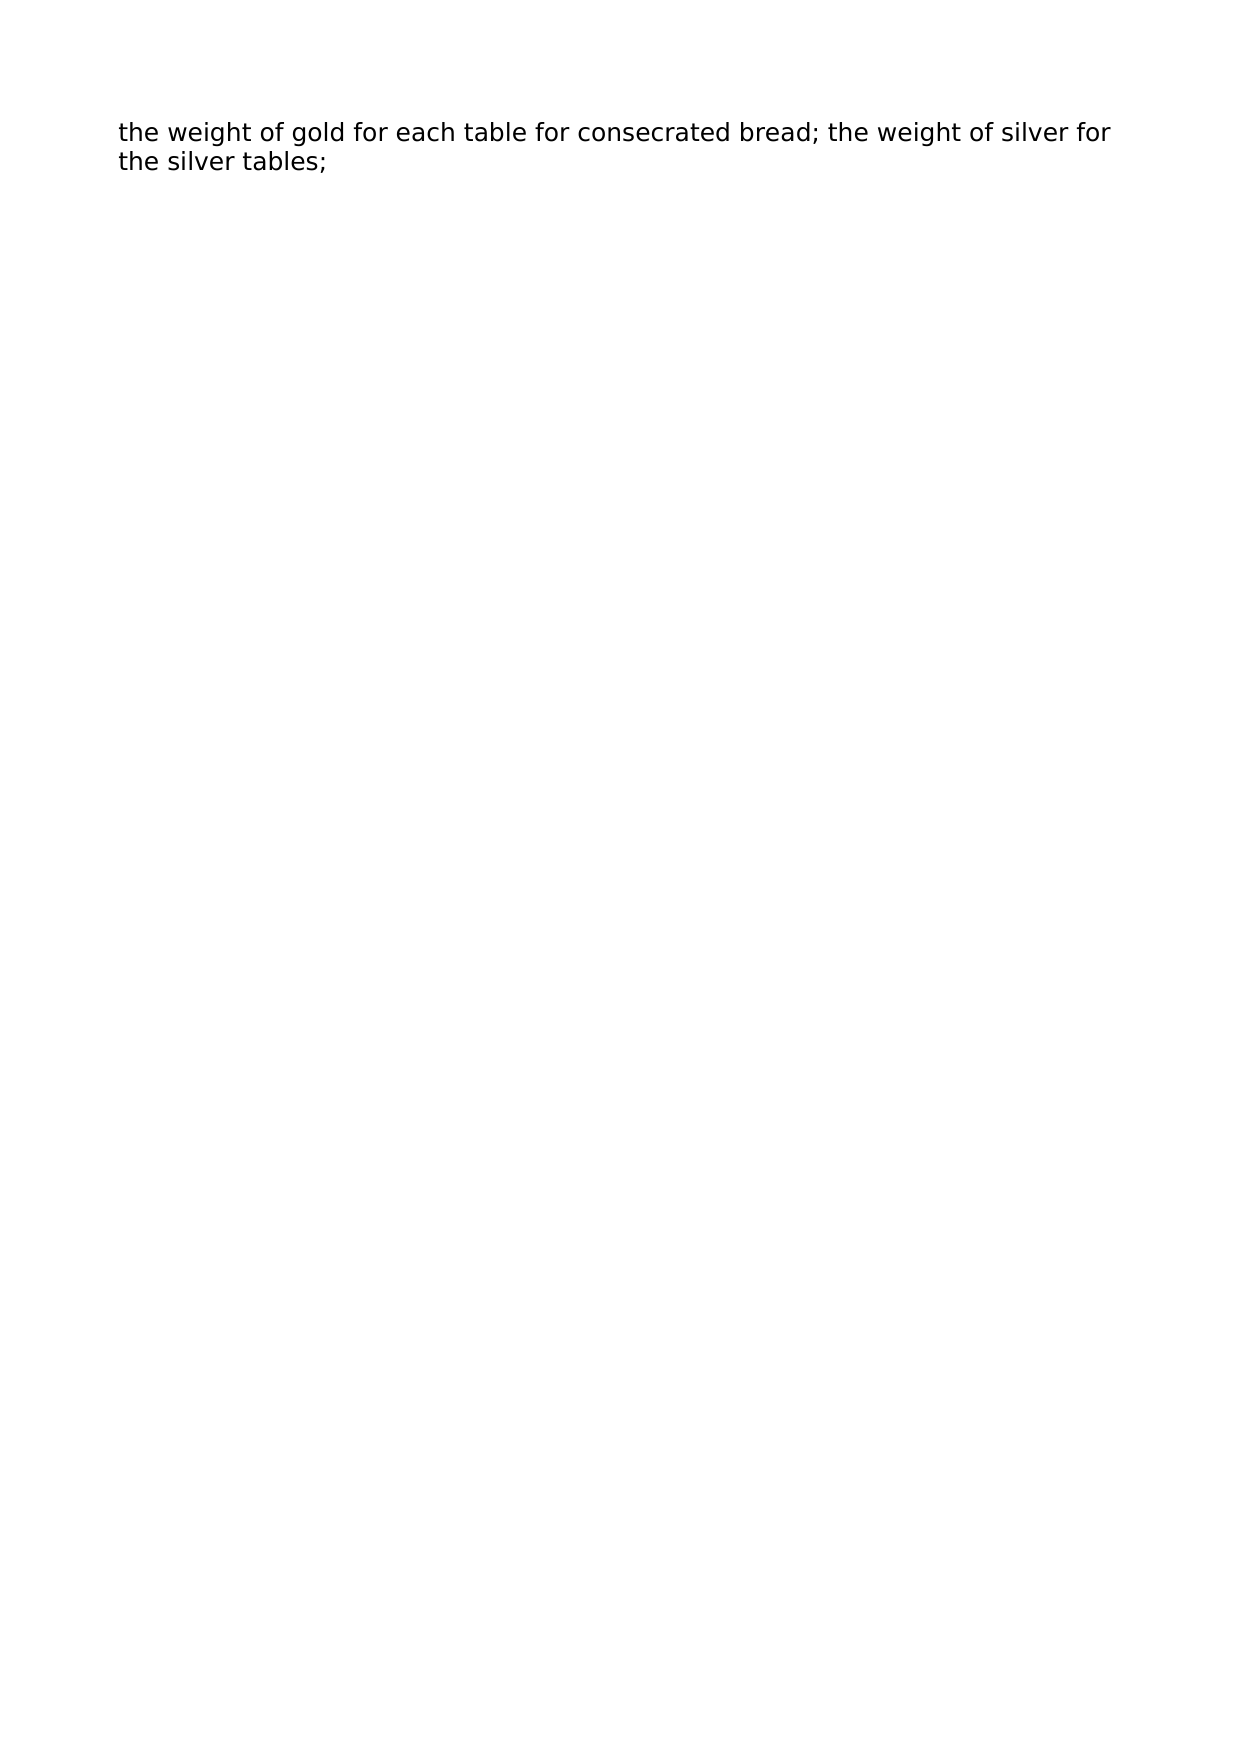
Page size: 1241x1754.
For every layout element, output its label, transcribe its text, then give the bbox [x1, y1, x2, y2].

text the weight of gold for each table for consecrated bread; the weight of silver for the silver tables; [118, 118, 1122, 176]
